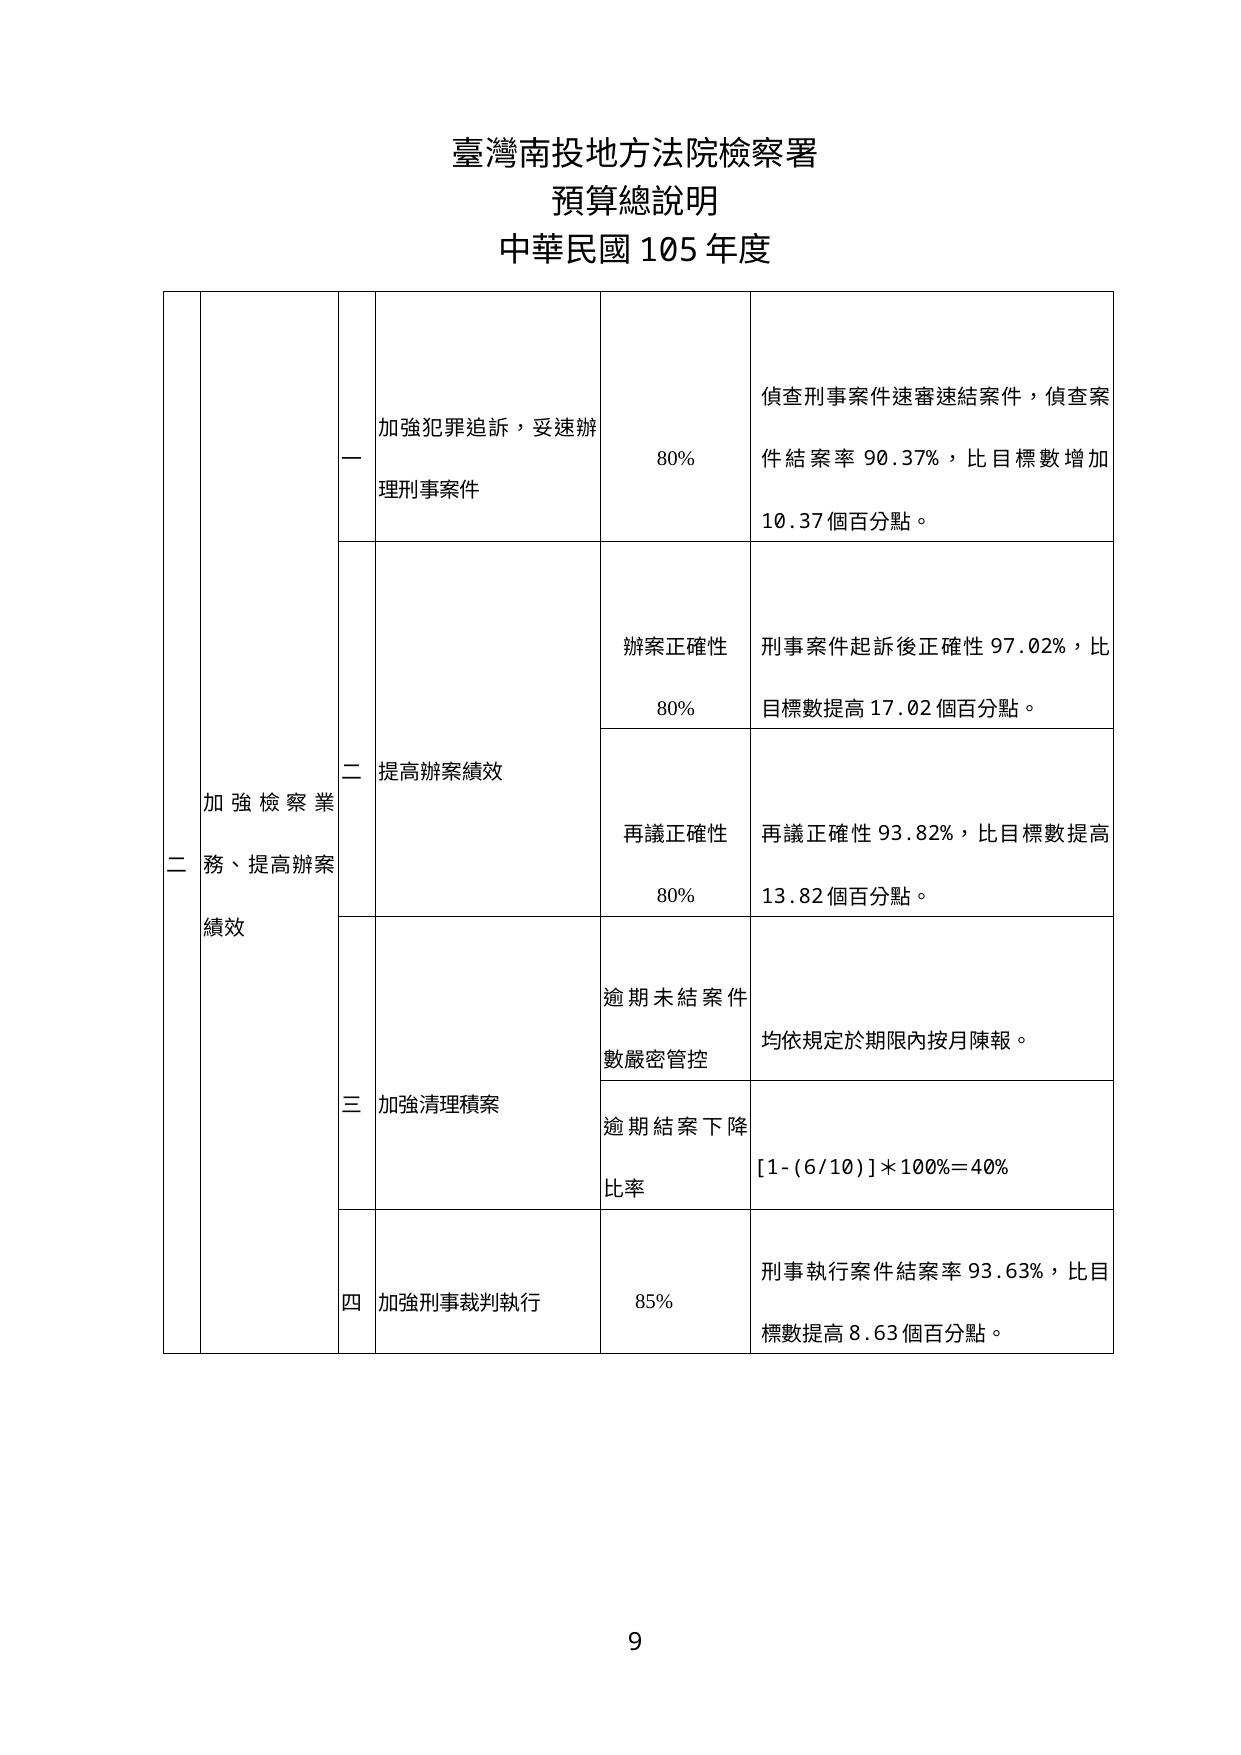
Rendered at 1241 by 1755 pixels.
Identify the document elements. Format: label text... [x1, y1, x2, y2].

table_cell 逾期未結案件數嚴密管控 [601, 917, 750, 1079]
table_cell [1114, 728, 1240, 916]
table_cell 均依規定於期限內按月陳報。 [751, 917, 1113, 1079]
table_cell 加強犯罪追訴，妥速辦理刑事案件 [376, 292, 600, 541]
table_cell 80% [601, 292, 750, 541]
table_cell 偵查刑事案件速審速結案件，偵查案件結案率90.37%，比目標數增加10.37個百分點。 [751, 292, 1113, 541]
table_cell 加強檢察業務、提高辦案績效 [201, 292, 338, 1353]
table_cell 再議正確性93.82%，比目標數提高13.82個百分點。 [751, 729, 1113, 916]
table_cell [1114, 1080, 1240, 1209]
table_cell 刑事執行案件結案率93.63%，比目標數提高8.63個百分點。 [751, 1210, 1113, 1353]
table_cell 一 [339, 292, 375, 541]
table_cell [1114, 291, 1240, 541]
table_cell 二 [339, 542, 375, 916]
table_cell 加強刑事裁判執行 [376, 1210, 600, 1353]
table_cell 85% [601, 1210, 750, 1353]
table_cell 再議正確性 80% [601, 729, 750, 916]
table_cell [1-(6/10)]＊100%＝40% [751, 1081, 1113, 1209]
table_cell 逾期結案下降比率 [601, 1081, 750, 1209]
table_cell 提高辦案績效 [376, 542, 600, 916]
table_cell 二 [164, 292, 200, 1353]
table_cell [1114, 541, 1240, 728]
table_cell 刑事案件起訴後正確性97.02%，比目標數提高17.02個百分點。 [751, 542, 1113, 728]
table_cell [1114, 916, 1240, 1079]
table_cell 加強清理積案 [376, 917, 600, 1209]
table_cell [1114, 1209, 1240, 1353]
table_cell 四 [339, 1210, 375, 1353]
table_cell 辦案正確性 80% [601, 542, 750, 728]
table_cell 三 [339, 917, 375, 1209]
